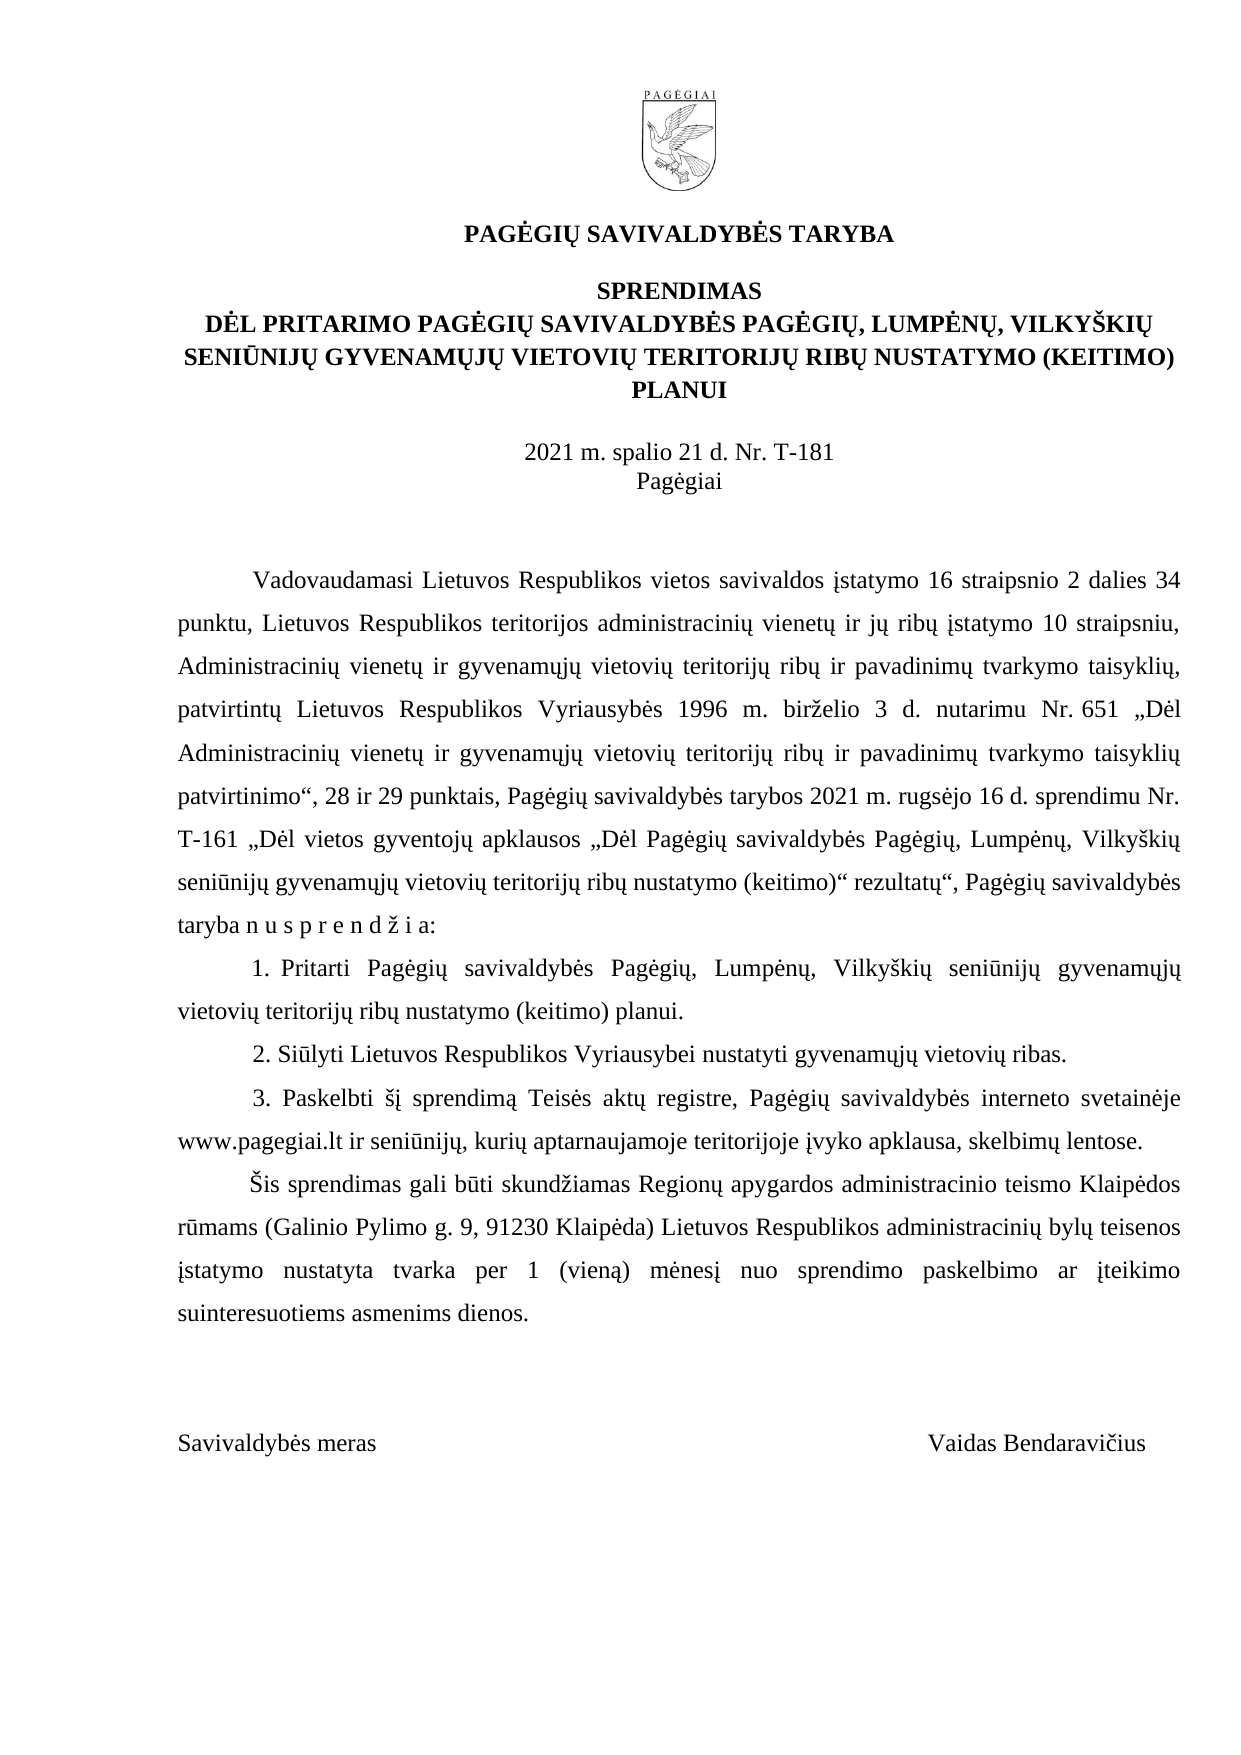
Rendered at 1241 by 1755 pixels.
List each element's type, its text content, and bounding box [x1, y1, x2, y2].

text Vadovaudamasi Lietuvos Respublikos vietos savivaldos įstatymo 16 straipsnio 2 dalies 34 punktu, Lietuvos Respublikos teritorijos administracinių vienetų ir jų ribų įstatymo 10 straipsniu, Administracinių vienetų ir gyvenamųjų vietovių teritorijų ribų ir pavadinimų tvarkymo taisyklių, patvirtintų Lietuvos Respublikos Vyriausybės 1996 m. birželio 3 d. nutarimu Nr. 651 „Dėl Administracinių vienetų ir gyvenamųjų vietovių teritorijų ribų ir pavadinimų tvarkymo taisyklių patvirtinimo“, 28 ir 29 punktais, Pagėgių savivaldybės tarybos 2021 m. rugsėjo 16 d. sprendimu Nr. T-161 „Dėl vietos gyventojų apklausos „Dėl Pagėgių savivaldybės Pagėgių, Lumpėnų, Vilkyškių seniūnijų gyvenamųjų vietovių teritorijų ribų nustatymo (keitimo)“ rezultatų“, Pagėgių savivaldybės taryba n u s p r e n d ž i a: [177, 565, 1181, 939]
text 1. Pritarti Pagėgių savivaldybės Pagėgių, Lumpėnų, Vilkyškių seniūnijų gyvenamųjų vietovių teritorijų ribų nustatymo (keitimo) planui. [177, 953, 1181, 1025]
text 2. Siūlyti Lietuvos Respublikos Vyriausybei nustatyti gyvenamųjų vietovių ribas. [177, 1039, 1181, 1068]
subtitle 2021 m. spalio 21 d. Nr. T-181 [177, 437, 1181, 466]
text Šis sprendimas gali būti skundžiamas Regionų apygardos administracinio teismo Klaipėdos rūmams (Galinio Pylimo g. 9, 91230 Klaipėda) Lietuvos Respublikos administracinių bylų teisenos įstatymo nustatyta tvarka per 1 (vieną) mėnesį nuo sprendimo paskelbimo ar įteikimo suinteresuotiems asmenims dienos. [177, 1169, 1181, 1327]
text SPRENDIMAS [177, 276, 1181, 305]
text Pagėgiai [177, 466, 1181, 495]
text Savivaldybės meras Vaidas Bendaravičius [177, 1428, 1181, 1456]
subtitle Pagėgių savivaldybės taryba [177, 219, 1181, 248]
text 3. Paskelbti šį sprendimą Teisės aktų registre, Pagėgių savivaldybės interneto svetainėje www.pagegiai.lt ir seniūnijų, kurių aptarnaujamoje teritorijoje įvyko apklausa, skelbimų lentose. [177, 1083, 1181, 1154]
text DĖL PRITARIMO PAGĖGIŲ SAVIVALDYBĖS PAGĖGIŲ, LUMPĖNŲ, VILKYŠKIŲ SENIŪNIJŲ GYVENAMŲJŲ VIETOVIŲ TERITORIJŲ RIBŲ NUSTATYMO (KEITIMO) PLANUI [177, 309, 1181, 404]
